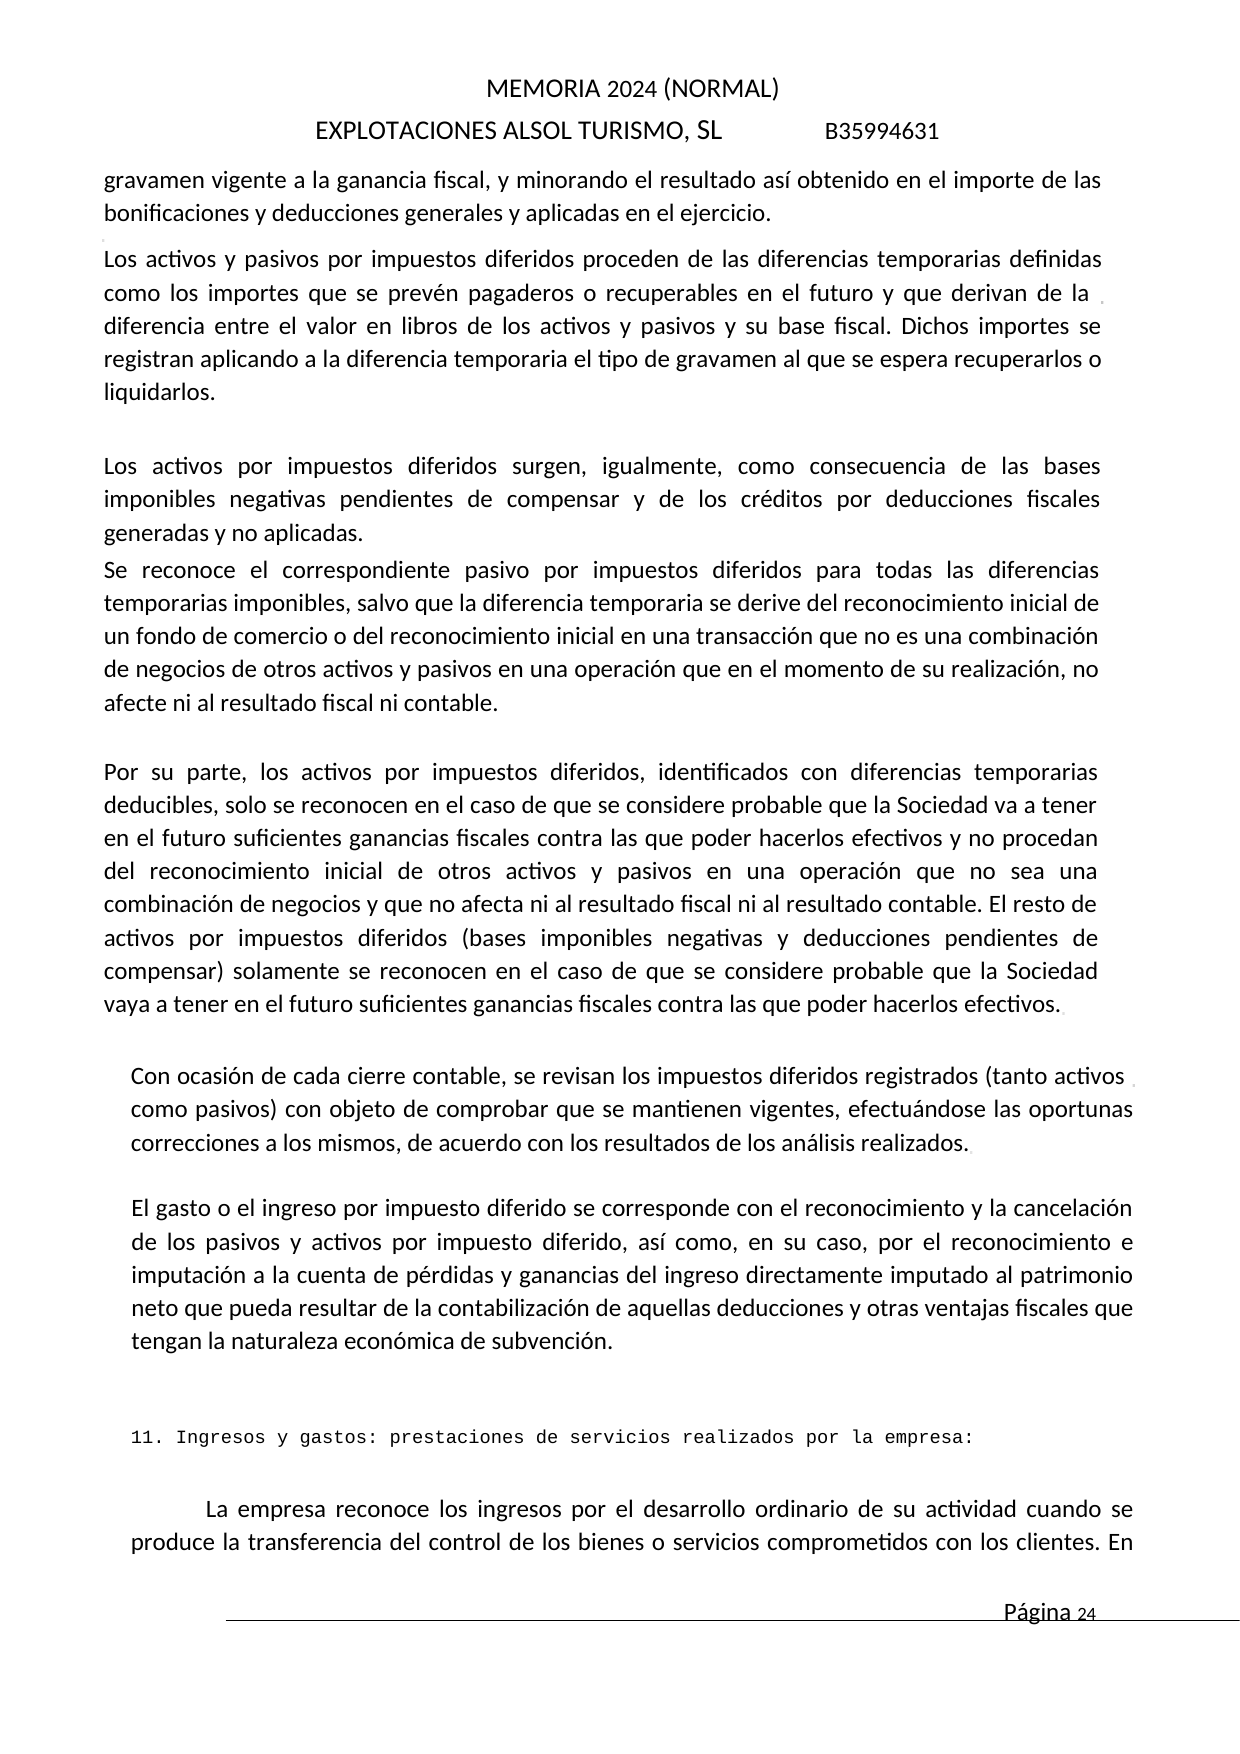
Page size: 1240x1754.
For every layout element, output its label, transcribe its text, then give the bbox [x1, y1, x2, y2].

text La empresa reconoce los ingresos por el desarrollo ordinario de su actividad cuando se produce la transferencia del control de los bienes o servicios comprometidos con los clientes. En [131, 1493, 1135, 1557]
text Se reconoce el correspondiente pasivo por impuestos diferidos para todas las diferencias temporarias imponibles, salvo que la diferencia temporaria se derive del reconocimiento inicial de un fondo de comercio o del reconocimiento inicial en una transacción que no es una combinación de negocios de otros activos y pasivos en una operación que en el momento de su realización, no afecte ni al resultado fiscal ni contable. [103, 554, 1101, 717]
text Los activos y pasivos por impuestos diferidos proceden de las diferencias temporarias definidas como los importes que se prevén pagaderos o recuperables en el futuro y que derivan de la diferencia entre el valor en libros de los activos y pasivos y su base fiscal. Dichos importes se registran aplicando a la diferencia temporaria el tipo de gravamen al que se espera recuperarlos o liquidarlos. [103, 243, 1103, 407]
text gravamen vigente a la ganancia fiscal, y minorando el resultado así obtenido en el importe de las bonificaciones y deducciones generales y aplicadas en el ejercicio. [103, 164, 1102, 228]
text Con ocasión de cada cierre contable, se revisan los impuestos diferidos registrados (tanto activos como pasivos) con objeto de comprobar que se mantienen vigentes, efectuándose las oportunas correcciones a los mismos, de acuerdo con los resultados de los análisis realizados. [131, 1060, 1135, 1157]
text Los activos por impuestos diferidos surgen, igualmente, como consecuencia de las bases imponibles negativas pendientes de compensar y de los créditos por deducciones fiscales generadas y no aplicadas. [103, 450, 1102, 547]
text Por su parte, los activos por impuestos diferidos, identificados con diferencias temporarias deducibles, solo se reconocen en el caso de que se considere probable que la Sociedad va a tener en el futuro suficientes ganancias fiscales contra las que poder hacerlos efectivos y no procedan del reconocimiento inicial de otros activos y pasivos en una operación que no sea una combinación de negocios y que no afecta ni al resultado fiscal ni al resultado contable. El resto de activos por impuestos diferidos (bases imponibles negativas y deducciones pendientes de compensar) solamente se reconocen en el caso de que se considere probable que la Sociedad vaya a tener en el futuro suficientes ganancias fiscales contra las que poder hacerlos efectivos. [103, 756, 1099, 1019]
text El gasto o el ingreso por impuesto diferido se corresponde con el reconocimiento y la cancelación de los pasivos y activos por impuesto diferido, así como, en su caso, por el reconocimiento e imputación a la cuenta de pérdidas y ganancias del ingreso directamente imputado al patrimonio neto que pueda resultar de la contabilización de aquellas deducciones y otras ventajas fiscales que tengan la naturaleza económica de subvención. [131, 1193, 1135, 1356]
text 11. Ingresos y gastos: prestaciones de servicios realizados por la empresa: [131, 1428, 1153, 1449]
